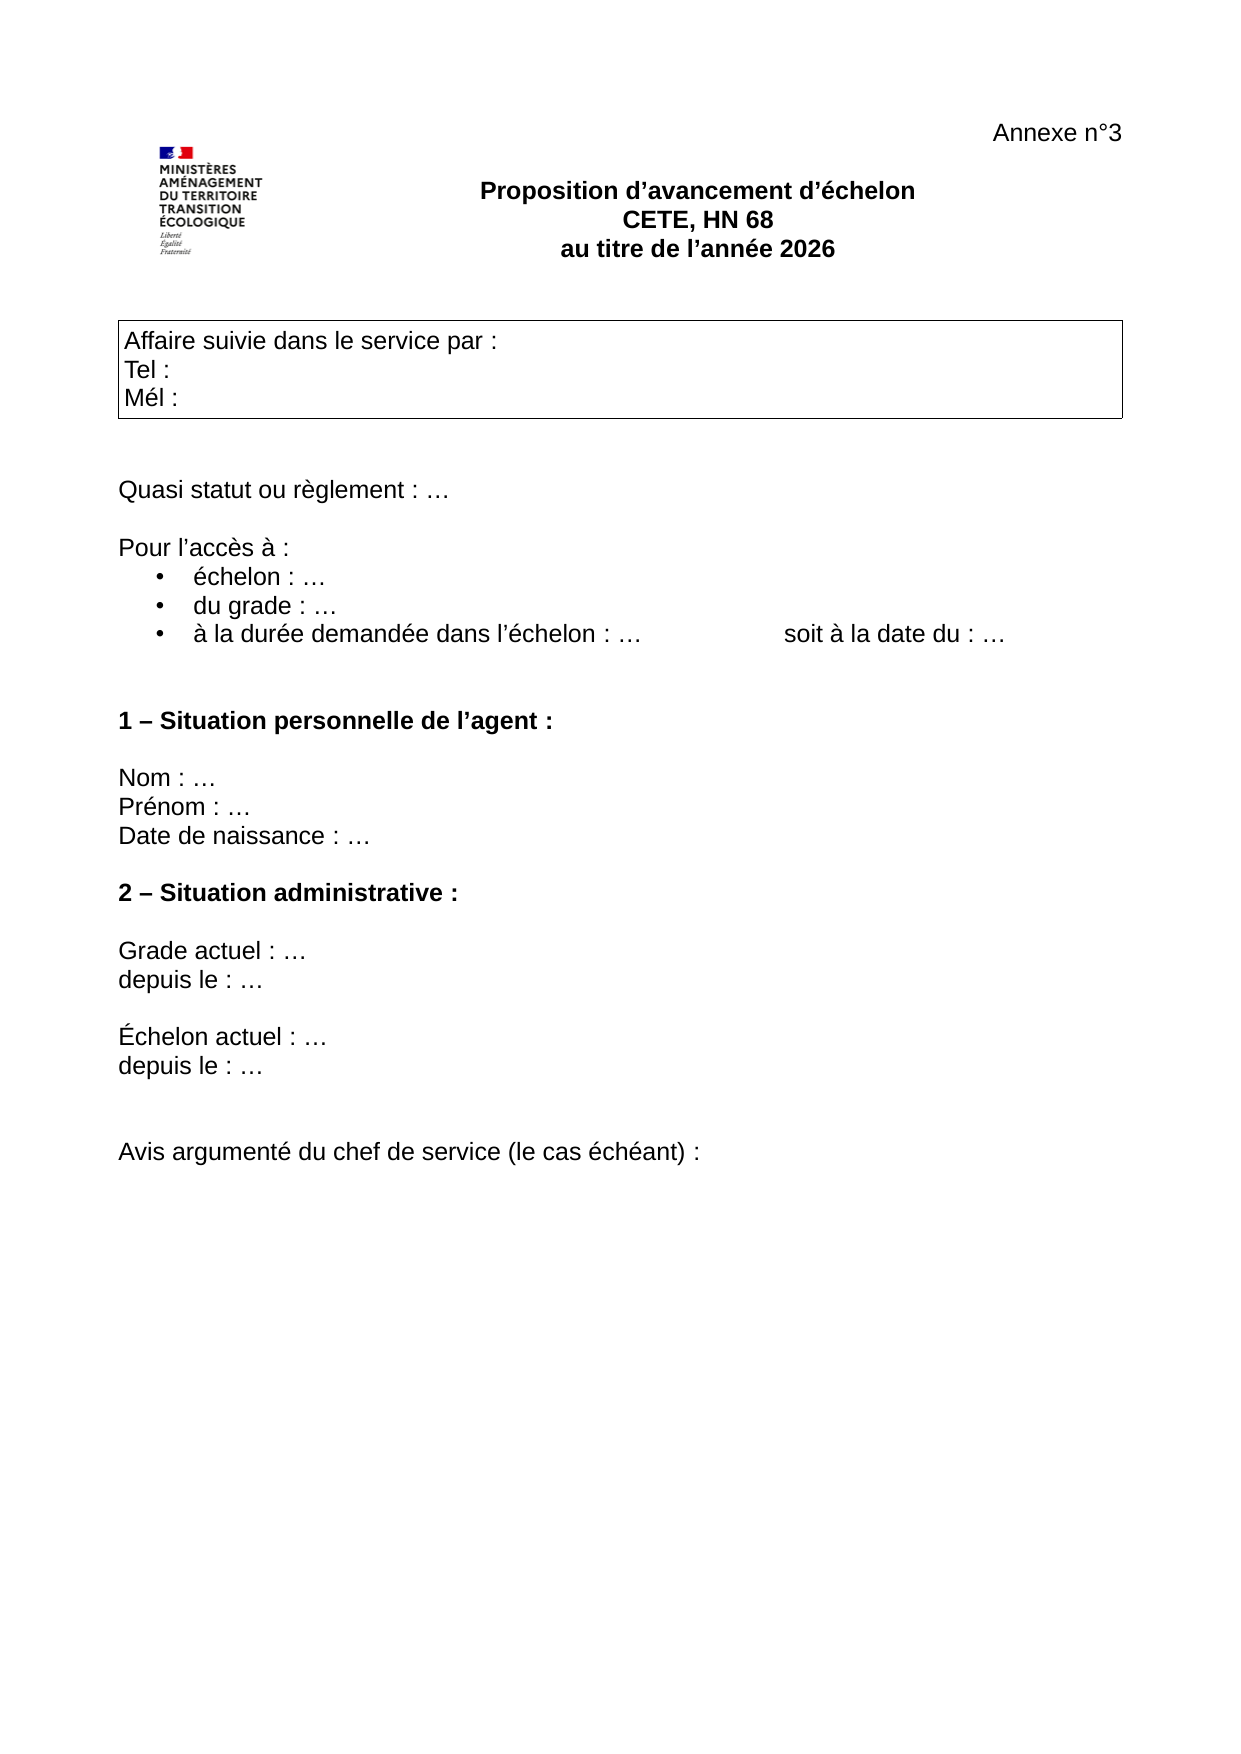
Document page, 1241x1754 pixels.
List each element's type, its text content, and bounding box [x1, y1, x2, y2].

text au titre de l’année 2026 [274, 234, 1122, 263]
text [118, 176, 148, 205]
text Proposition d’avancement d’échelon [274, 176, 1122, 205]
text 1 – Situation personnelle de l’agent : [118, 706, 1122, 734]
text [118, 234, 148, 263]
text depuis le : … [118, 964, 1122, 993]
list échelon : … [156, 562, 1122, 591]
text Grade actuel : … [118, 936, 1122, 964]
text Échelon actuel : … [118, 1022, 1122, 1051]
text Avis argumenté du chef de service (le cas échéant) : [118, 1137, 1122, 1166]
text Quasi statut ou règlement : … [118, 476, 1122, 504]
text [118, 205, 148, 234]
list du grade : … [156, 591, 1122, 619]
text depuis le : … [118, 1051, 1122, 1079]
text Nom : … [118, 763, 1122, 792]
list à la durée demandée dans l’échelon : … soit à la date du : … [156, 619, 1122, 648]
text Pour l’accès à : [118, 533, 1122, 562]
text Date de naissance : … [118, 821, 1122, 849]
text Prénom : … [118, 792, 1122, 821]
picture [148, 135, 274, 266]
table_header Affaire suivie dans le service par : Tel : Mél : [119, 321, 1122, 418]
text 2 – Situation administrative : [118, 878, 1122, 907]
text CETE, HN 68 [274, 205, 1122, 234]
